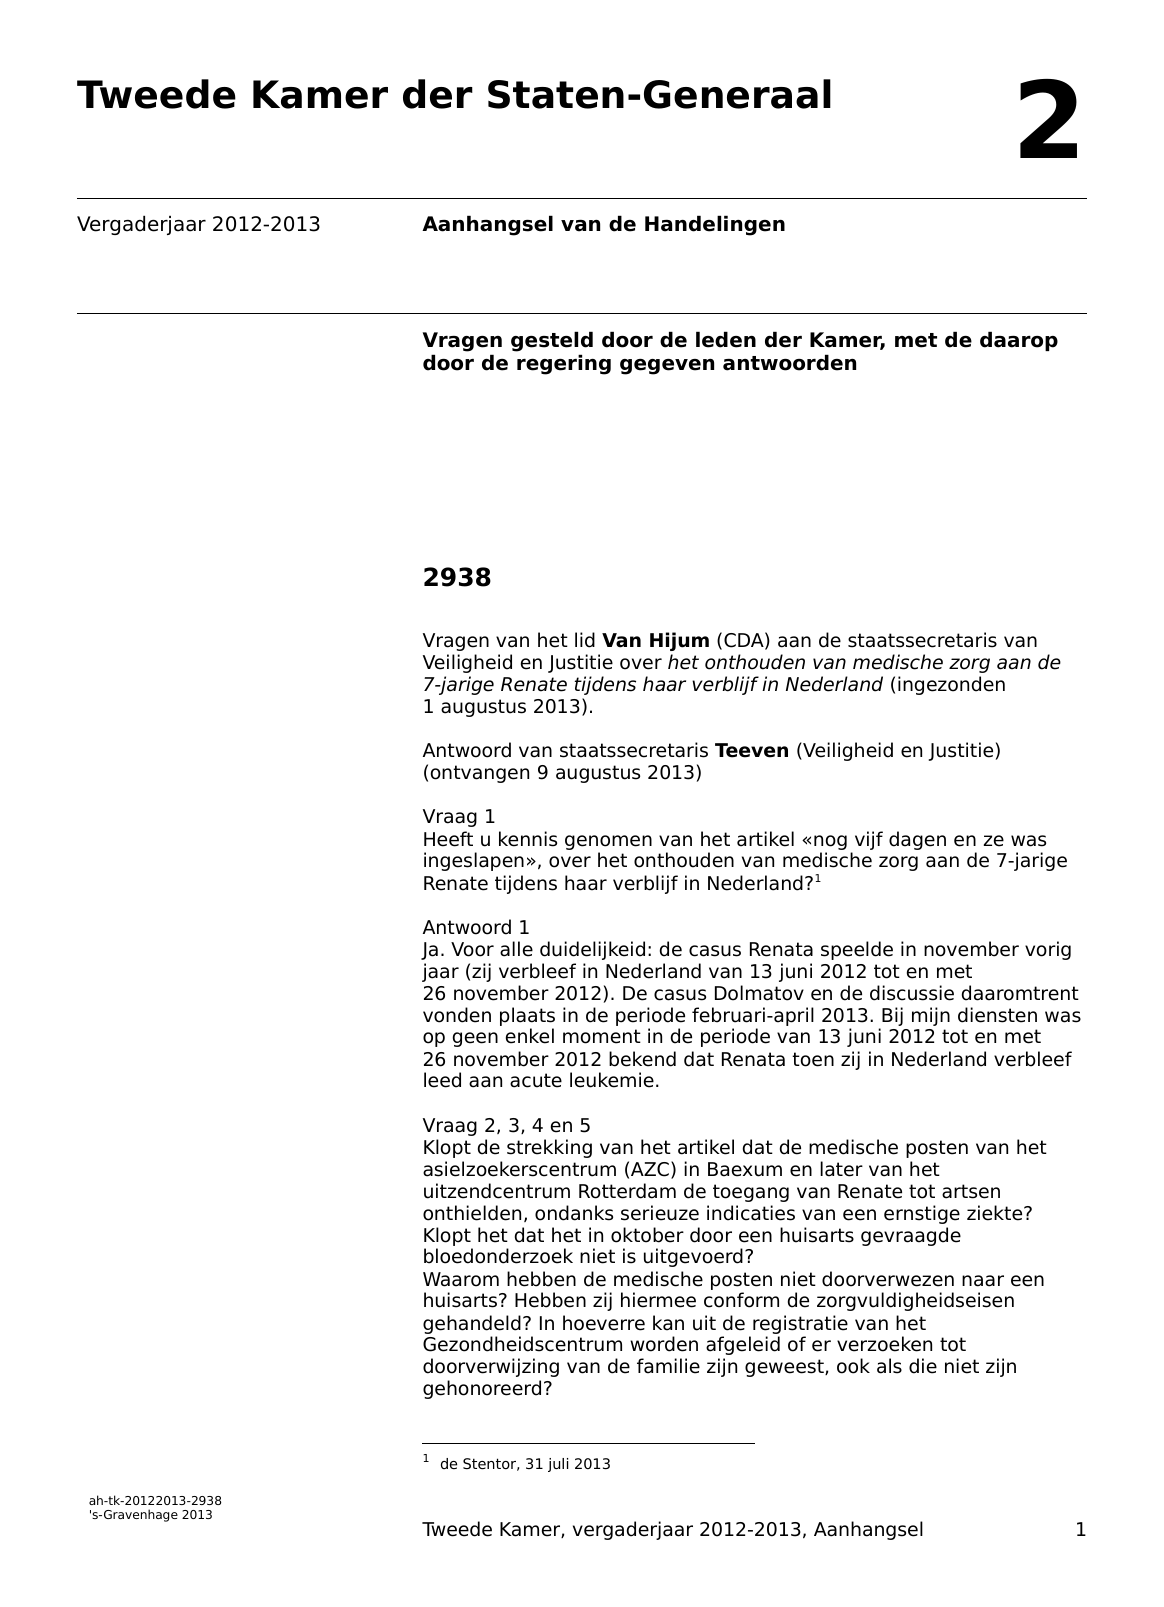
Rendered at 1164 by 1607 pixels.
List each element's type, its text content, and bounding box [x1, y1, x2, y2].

text Antwoord van staatssecretaris Teeven (Veiligheid en Justitie) (ontvangen 9 augustus 2013) [422, 740, 1087, 784]
text Antwoord 1 [422, 917, 1087, 938]
table_header Tweede Kamer der Staten-Generaal [77, 59, 886, 198]
text 's-Gravenhage 2013 [88, 1508, 323, 1522]
text 2938 [422, 563, 1087, 592]
table_cell Aanhangsel van de Handelingen [422, 199, 1087, 313]
table_cell Vergaderjaar 2012-2013 [77, 199, 422, 313]
text Ja. Voor alle duidelijkeid: de casus Renata speelde in november vorig jaar (zij verbleef in Nederland van 13 juni 2012 tot en met 26 november 2012). De casus Dolmatov en de discussie daaromtrent vonden plaats in de periode februari-april 2013. Bij mijn diensten was op geen enkel moment in de periode van 13 juni 2012 tot en met 26 november 2012 bekend dat Renata toen zij in Nederland verbleef leed aan acute leukemie. [422, 938, 1087, 1092]
table_cell [77, 314, 422, 375]
text Vraag 2, 3, 4 en 5 [422, 1114, 1087, 1137]
text de Stentor, 31 juli 2013 [422, 1452, 1087, 1474]
text ah-tk-20122013-2938 [88, 1494, 323, 1508]
text Vraag 1 [422, 806, 1087, 828]
text Waarom hebben de medische posten niet doorverwezen naar een huisarts? Hebben zij hiermee conform de zorgvuldigheidseisen gehandeld? In hoeverre kan uit de registratie van het Gezondheidscentrum worden afgeleid of er verzoeken tot doorverwijzing van de familie zijn geweest, ook als die niet zijn gehonoreerd? [422, 1268, 1087, 1400]
text Heeft u kennis genomen van het artikel «nog vijf dagen en ze was ingeslapen», over het onthouden van medische zorg aan de 7-jarige Renate tijdens haar verblijf in Nederland? [422, 828, 1087, 894]
table_cell Vragen gesteld door de leden der Kamer, met de daarop door de regering gegeven antwoorden [422, 314, 1087, 375]
text Klopt de strekking van het artikel dat de medische posten van het asielzoekerscentrum (AZC) in Baexum en later van het uitzendcentrum Rotterdam de toegang van Renate tot artsen onthielden, ondanks serieuze indicaties van een ernstige ziekte? Klopt het dat het in oktober door een huisarts gevraagde bloedonderzoek niet is uitgevoerd? [422, 1137, 1087, 1268]
text Vragen van het lid Van Hijum (CDA) aan de staatssecretaris van Veiligheid en Justitie over het onthouden van medische zorg aan de 7-jarige Renate tijdens haar verblijf in Nederland (ingezonden 1 augustus 2013). [422, 630, 1087, 718]
table_header 2 [886, 59, 1087, 198]
